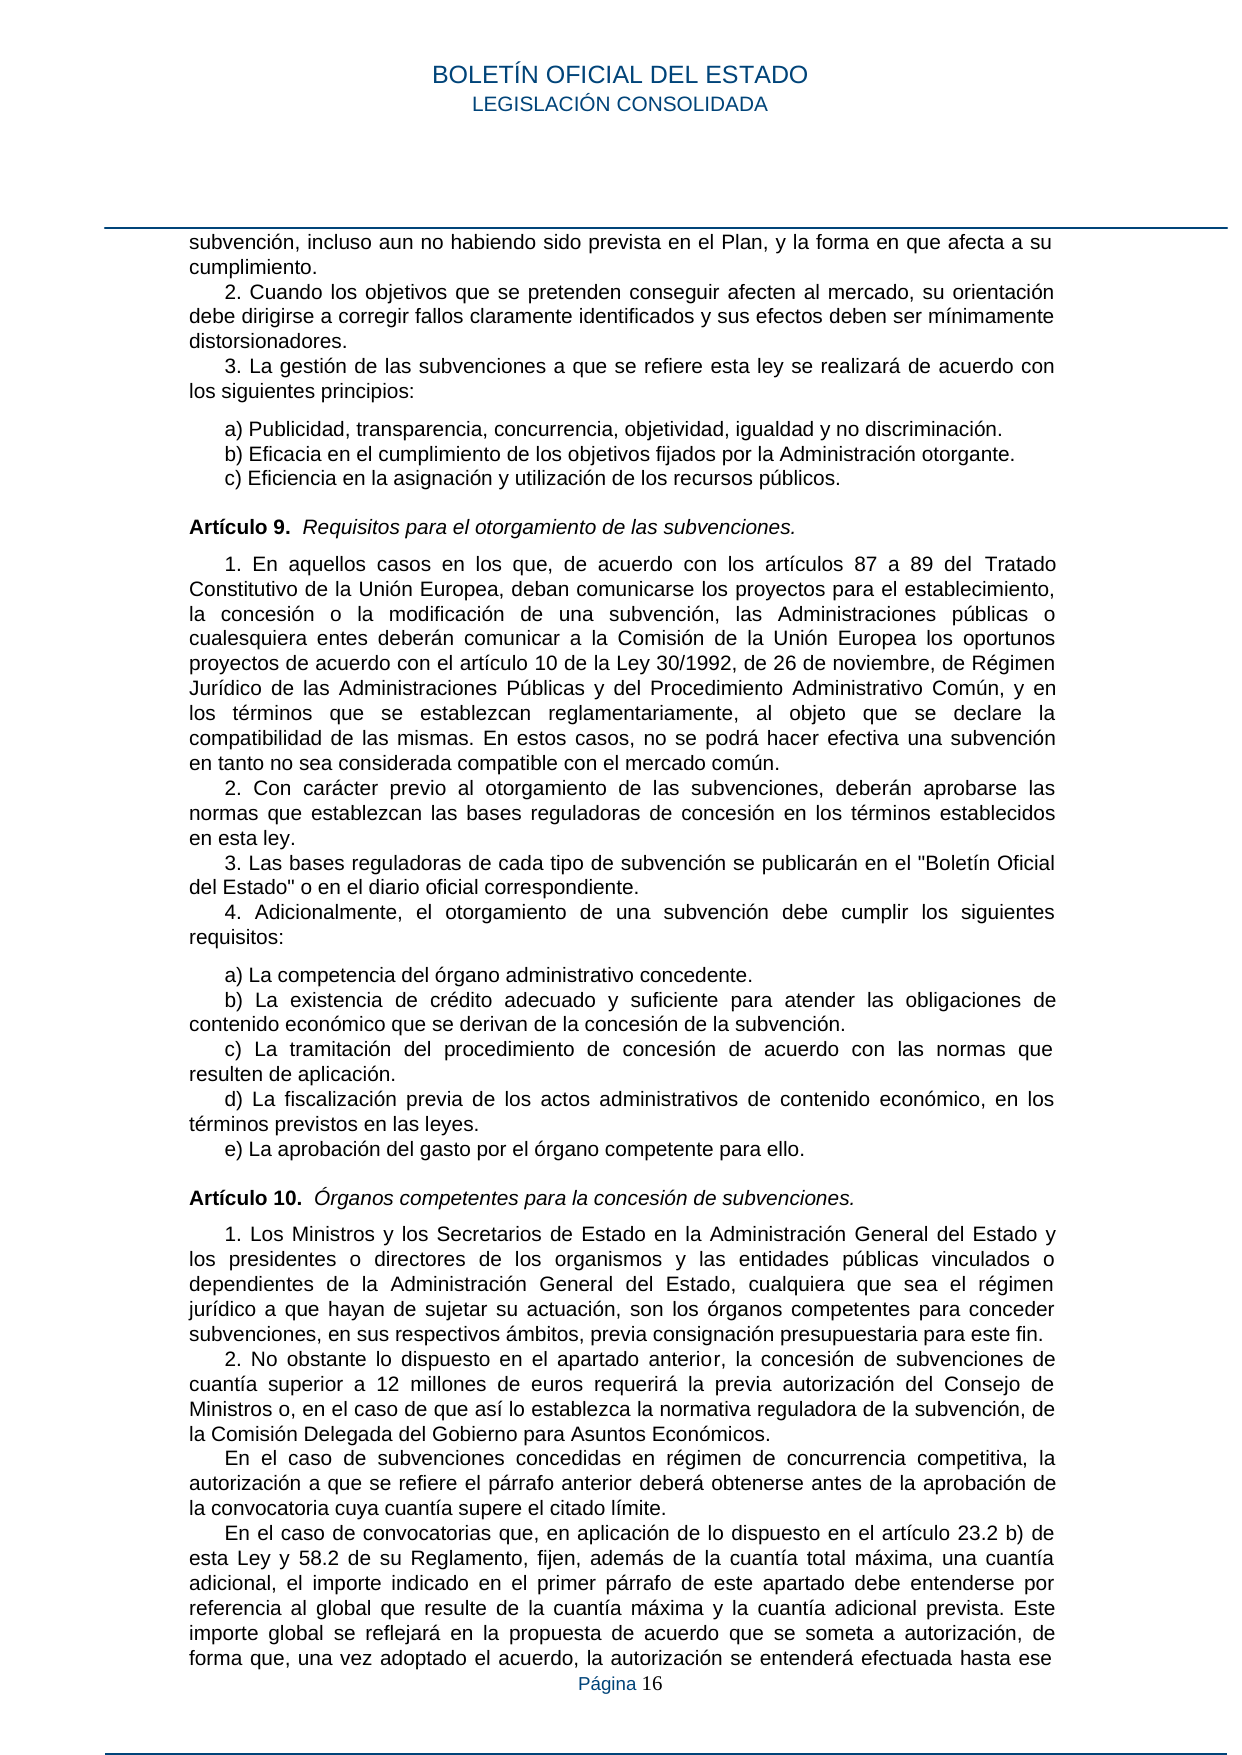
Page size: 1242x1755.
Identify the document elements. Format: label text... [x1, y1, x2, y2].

text 1. Los Ministros y los Secretarios de Estado en la Administración General del Estado y los presidentes o directores de los organismos y las entidades públicas vinculados o dependientes de la Administración General del Estado, cualquiera que sea el régimen jurídico a que hayan de sujetar su actuación, son los órganos competentes para conceder subvenciones, en sus respectivos ámbitos, previa consignación presupuestaria para este fin. [189, 1222, 1056, 1346]
text b) La existencia de crédito adecuado y suficiente para atender las obligaciones de contenido económico que se derivan de la concesión de la subvención. [189, 987, 1056, 1036]
text 2. Cuando los objetivos que se pretenden conseguir afecten al mercado, su orientación debe dirigirse a corregir fallos claramente identificados y sus efectos deben ser mínimamente distorsionadores. [189, 279, 1056, 353]
text [189, 205, 1056, 227]
text subvención, incluso aun no habiendo sido prevista en el Plan, y la forma en que afecta a su cumplimiento. [189, 229, 1056, 278]
text a) Publicidad, transparencia, concurrencia, objetividad, igualdad y no discriminación. b) Eficacia en el cumplimiento de los objetivos fijados por la Administración otorgante. c) Eficiencia en la asignación y utilización de los recursos públicos. [224, 416, 1021, 490]
text 3. Las bases reguladoras de cada tipo de subvención se publicarán en el "Boletín Oficial del Estado" o en el diario oficial correspondiente. [189, 850, 1056, 899]
text 2. No obstante lo dispuesto en el apartado anterior, la concesión de subvenciones de cuantía superior a 12 millones de euros requerirá la previa autorización del Consejo de Ministros o, en el caso de que así lo establezca la normativa reguladora de la subvención, de la Comisión Delegada del Gobierno para Asuntos Económicos. [189, 1347, 1056, 1445]
text 2. Con carácter previo al otorgamiento de las subvenciones, deberán aprobarse las normas que establezcan las bases reguladoras de concesión en los términos establecidos en esta ley. [189, 776, 1056, 849]
text c) La tramitación del procedimiento de concesión de acuerdo con las normas que resulten de aplicación. [189, 1037, 1056, 1086]
text e) La aprobación del gasto por el órgano competente para ello. [224, 1137, 1196, 1161]
text 1. En aquellos casos en los que, de acuerdo con los artículos 87 a 89 del Tratado Constitutivo de la Unión Europea, deban comunicarse los proyectos para el establecimiento, la concesión o la modificación de una subvención, las Administraciones públicas o cualesquiera entes deberán comunicar a la Comisión de la Unión Europea los oportunos proyectos de acuerdo con el artículo 10 de la Ley 30/1992, de 26 de noviembre, de Régimen Jurídico de las Administraciones Públicas y del Procedimiento Administrativo Común, y en los términos que se establezcan reglamentariamente, al objeto que se declare la compatibilidad de las mismas. En estos casos, no se podrá hacer efectiva una subvención en tanto no sea considerada compatible con el mercado común. [189, 552, 1056, 775]
text Artículo 9. Requisitos para el otorgamiento de las subvenciones. [189, 515, 1196, 539]
text En el caso de convocatorias que, en aplicación de lo dispuesto en el artículo 23.2 b) de esta Ley y 58.2 de su Reglamento, fijen, además de la cuantía total máxima, una cuantía adicional, el importe indicado en el primer párrafo de este apartado debe entenderse por referencia al global que resulte de la cuantía máxima y la cuantía adicional prevista. Este importe global se reflejará en la propuesta de acuerdo que se someta a autorización, de forma que, una vez adoptado el acuerdo, la autorización se entenderá efectuada hasta ese [189, 1521, 1056, 1669]
text En el caso de subvenciones concedidas en régimen de concurrencia competitiva, la autorización a que se refiere el párrafo anterior deberá obtenerse antes de la aprobación de la convocatoria cuya cuantía supere el citado límite. [189, 1446, 1056, 1520]
text a) La competencia del órgano administrativo concedente. [224, 962, 1196, 986]
text 4. Adicionalmente, el otorgamiento de una subvención debe cumplir los siguientes requisitos: [189, 900, 1056, 949]
text 3. La gestión de las subvenciones a que se refiere esta ley se realizará de acuerdo con los siguientes principios: [189, 354, 1056, 403]
text d) La fiscalización previa de los actos administrativos de contenido económico, en los términos previstos en las leyes. [189, 1087, 1056, 1136]
text Artículo 10. Órganos competentes para la concesión de subvenciones. [189, 1185, 1196, 1209]
